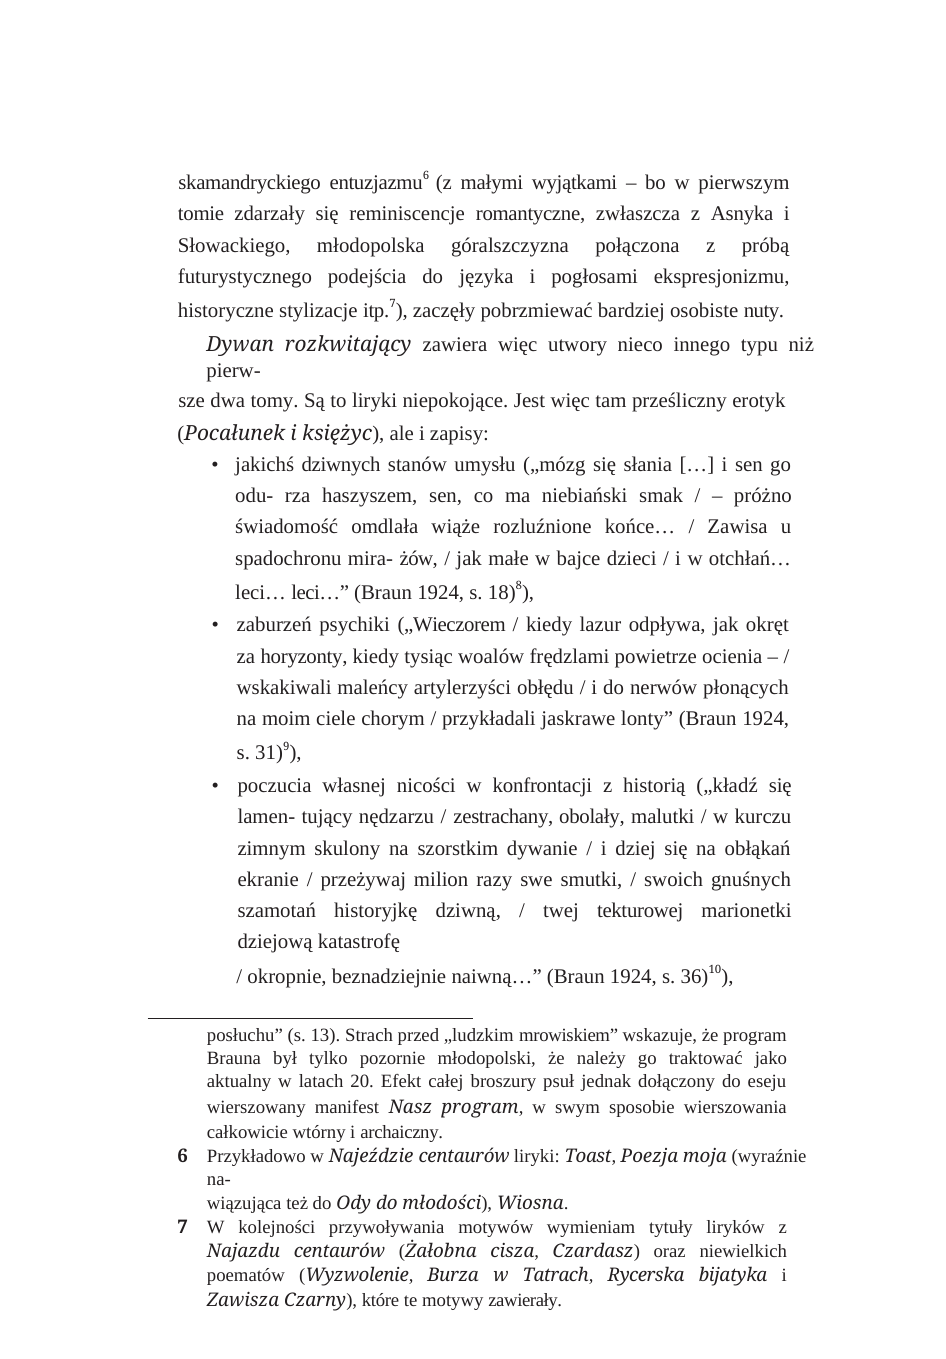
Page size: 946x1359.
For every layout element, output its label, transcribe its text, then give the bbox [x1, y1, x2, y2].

list zaburzeń psychiki („Wieczorem / kiedy lazur odpływa, jak okręt za horyzonty, kiedy tysiąc woalów frędzlami powietrze ocienia – / wskakiwali maleńcy artylerzyści obłędu / i do nerwów płonących na moim ciele chorym / przykładali jaskrawe lonty” (Braun 1924, s. 31)9), [211, 612, 789, 764]
text wiązująca też do Ody do młodości), Wiosna. [207, 1190, 814, 1214]
text Dywan rozkwitający zawiera więc utwory nieco innego typu niż pierw- [206, 330, 814, 382]
list W kolejności przywoływania motywów wymieniam tytuły liryków z Najazdu centaurów (Żałobna cisza, Czardasz) oraz niewielkich poematów (Wyzwolenie, Burza w Tatrach, Rycerska bijatyka i Zawisza Czarny), które te motywy zawierały. [177, 1214, 787, 1311]
list poczucia własnej nicości w konfrontacji z historią („kładź się lamen- tujący nędzarzu / zestrachany, obolały, malutki / w kurczu zimnym skulony na szorstkim dywanie / i dziej się na obłąkań ekranie / przeżywaj milion razy swe smutki, / swoich gnuśnych szamotań historyjkę dziwną, / twej tekturowej marionetki dziejową katastrofę [211, 773, 792, 953]
text posłuchu” (s. 13). Strach przed „ludzkim mrowiskiem” wskazuje, że program Brauna był tylko pozornie młodopolski, że należy go traktować jako aktualny w latach 20. Efekt całej broszury psuł jednak dołączony do eseju wierszowany manifest Nasz program, w swym sposobie wierszowania całkowicie wtórny i archaiczny. [207, 1017, 787, 1142]
text / okropnie, beznadziejnie naiwną…” (Braun 1924, s. 36)10), [236, 961, 814, 988]
list Przykładowo w Najeździe centaurów liryki: Toast, Poezja moja (wyraźnie na- [177, 1144, 814, 1190]
text skamandryckiego entuzjazmu6 (z małymi wyjątkami – bo w pierwszym tomie zdarzały się reminiscencje romantyczne, zwłaszcza z Asnyka i Słowackiego, młodopolska góralszczyzna połączona z próbą futurystycznego podejścia do języka i pogłosami ekspresjonizmu, historyczne stylizacje itp.7), zaczęły pobrzmiewać bardziej osobiste nuty. [178, 167, 790, 322]
text sze dwa tomy. Są to liryki niepokojące. Jest więc tam prześliczny erotyk (Pocałunek i księżyc), ale i zapisy: [177, 388, 786, 446]
list jakichś dziwnych stanów umysłu („mózg się słania […] i sen go odu- rza haszyszem, sen, co ma niebiański smak / – próżno świadomość omdlała wiąże rozluźnione końce… / Zawisa u spadochronu mira- żów, / jak małe w bajce dzieci / i w otchłań… leci… leci…” (Braun 1924, s. 18)8), [211, 452, 792, 604]
